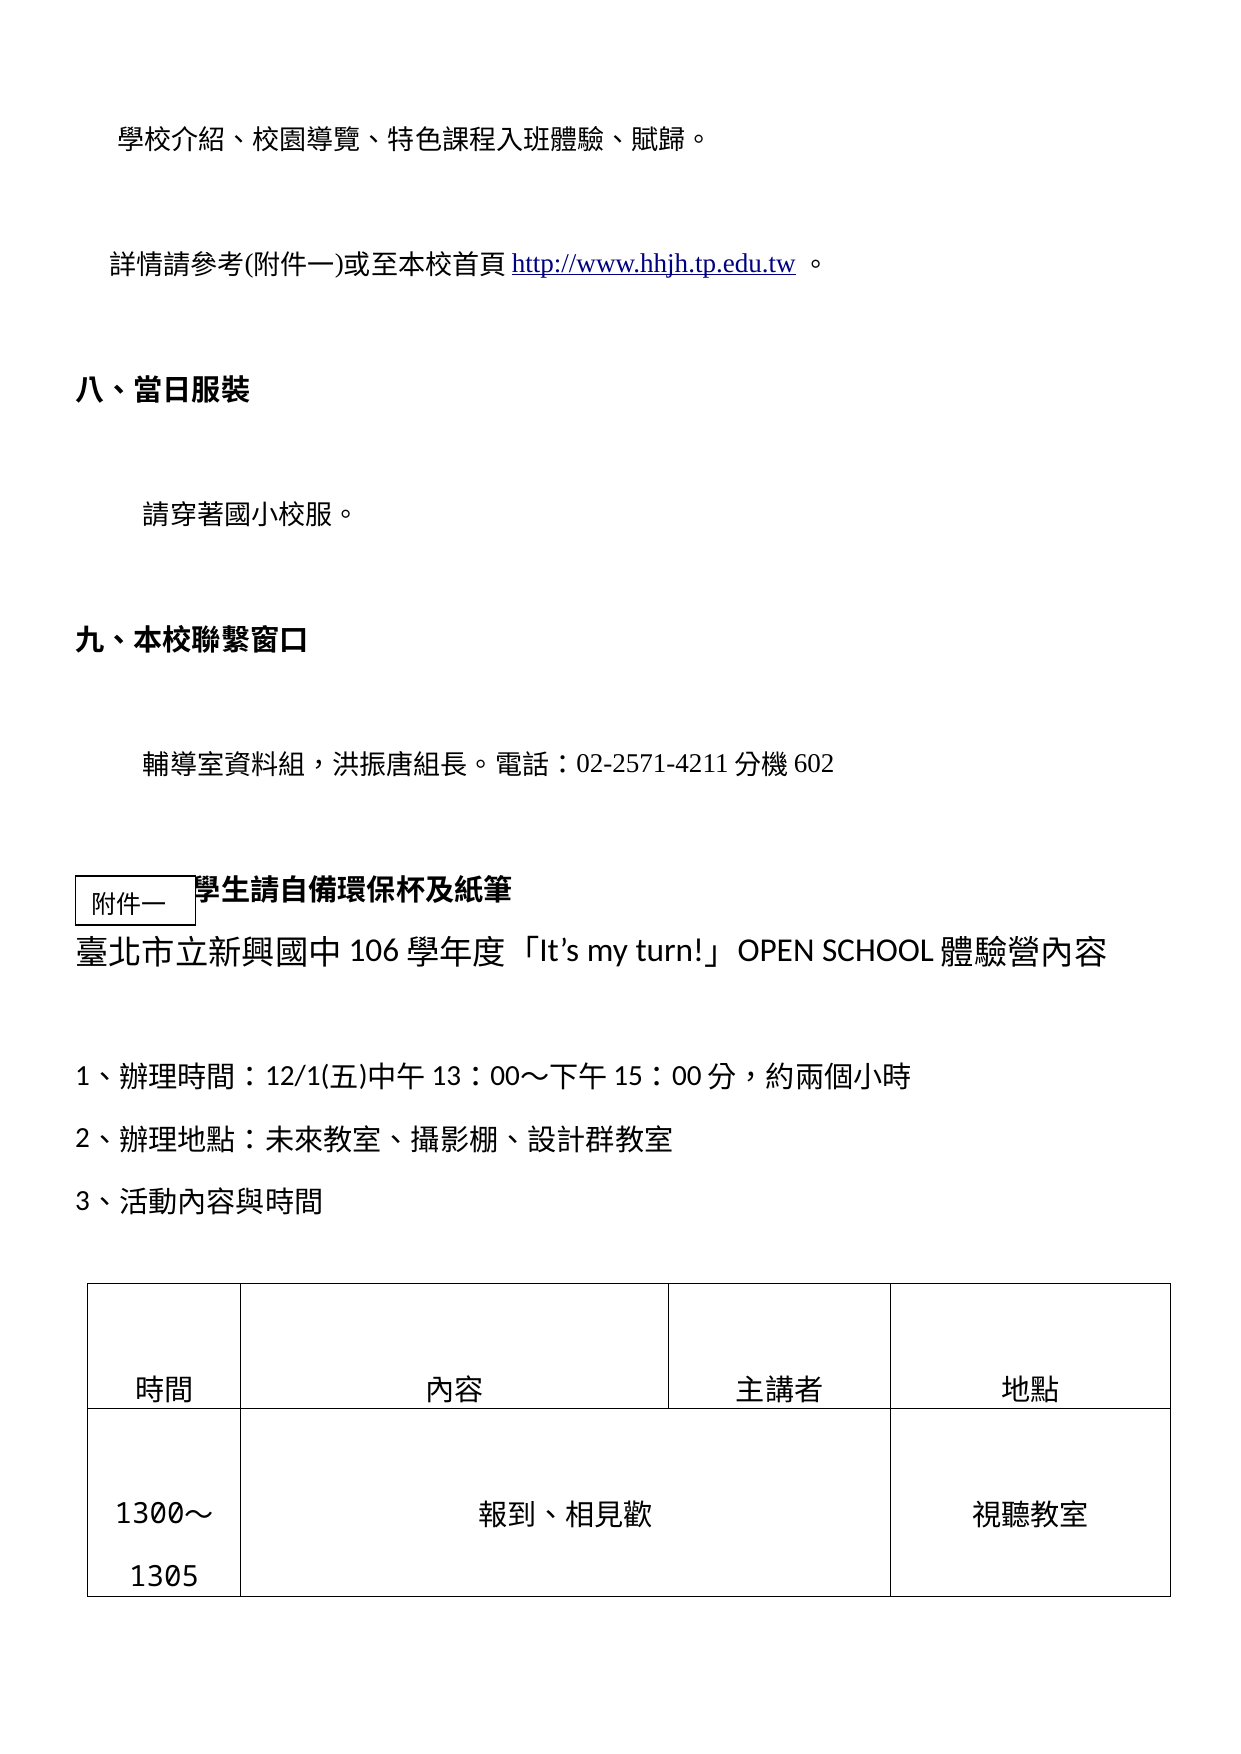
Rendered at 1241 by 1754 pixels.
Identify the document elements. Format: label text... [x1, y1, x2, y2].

text 輔導室資料組，洪振唐組長。電話：02-2571-4211分機602 [75, 721, 1165, 783]
table_header 內容 [241, 1284, 668, 1408]
text 詳情請參考(附件一)或至本校首頁http://www.hhjh.tp.edu.tw 。 [75, 221, 1165, 283]
text 學校介紹、校園導覽、特色課程入班體驗、賦歸。 [90, 96, 1165, 158]
table_cell 視聽教室 [891, 1409, 1170, 1596]
text 附件一 [91, 884, 180, 917]
table_header 地點 [891, 1284, 1170, 1408]
text 九、本校聯繫窗口 [75, 596, 1165, 658]
text 請穿著國小校服。 [75, 471, 1165, 533]
text 十、參加學生請自備環保杯及紙筆 [75, 846, 1165, 908]
table_header 時間 [88, 1284, 240, 1408]
table_cell 1300～1305 [88, 1409, 240, 1596]
table_header 主講者 [669, 1284, 890, 1408]
text 臺北市立新興國中106學年度「It’s my turn!」OPEN SCHOOL體驗營內容 [76, 877, 195, 924]
text 2、辦理地點：未來教室、攝影棚、設計群教室 [75, 1096, 1165, 1158]
text 八、當日服裝 [75, 346, 1165, 408]
table_cell 報到、相見歡 [241, 1409, 890, 1596]
text 1、辦理時間：12/1(五)中午13：00～下午15：00分，約兩個小時 [75, 1033, 1165, 1096]
text 3、活動內容與時間 [75, 1158, 1165, 1221]
text 臺北市立新興國中106學年度「It’s my turn!」OPEN SCHOOL體驗營內容 [75, 908, 1165, 971]
